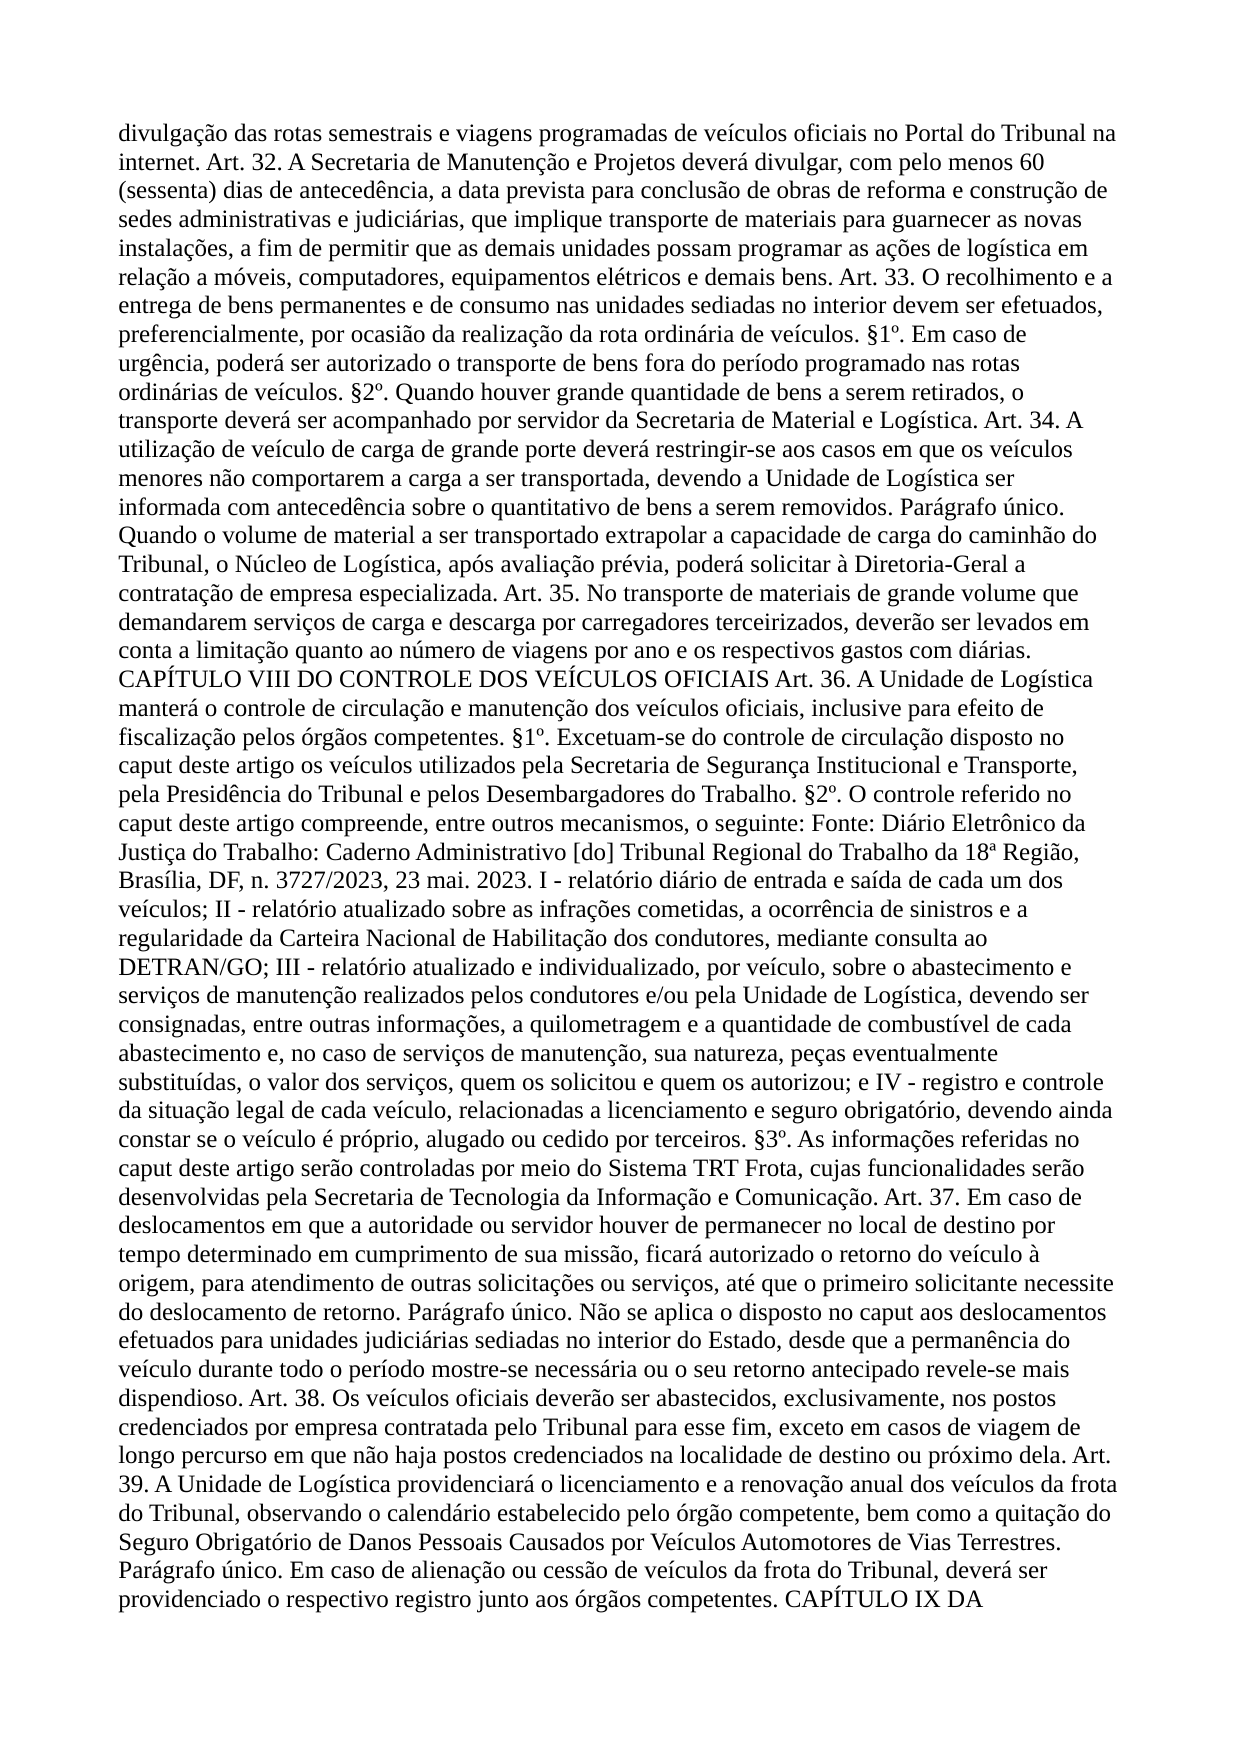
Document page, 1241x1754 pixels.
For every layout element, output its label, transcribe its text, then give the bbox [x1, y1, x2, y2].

text divulgação das rotas semestrais e viagens programadas de veículos oficiais no Portal do Tribunal na internet. Art. 32. A Secretaria de Manutenção e Projetos deverá divulgar, com pelo menos 60 (sessenta) dias de antecedência, a data prevista para conclusão de obras de reforma e construção de sedes administrativas e judiciárias, que implique transporte de materiais para guarnecer as novas instalações, a fim de permitir que as demais unidades possam programar as ações de logística em relação a móveis, computadores, equipamentos elétricos e demais bens. Art. 33. O recolhimento e a entrega de bens permanentes e de consumo nas unidades sediadas no interior devem ser efetuados, preferencialmente, por ocasião da realização da rota ordinária de veículos. §1º. Em caso de urgência, poderá ser autorizado o transporte de bens fora do período programado nas rotas ordinárias de veículos. §2º. Quando houver grande quantidade de bens a serem retirados, o transporte deverá ser acompanhado por servidor da Secretaria de Material e Logística. Art. 34. A utilização de veículo de carga de grande porte deverá restringir-se aos casos em que os veículos menores não comportarem a carga a ser transportada, devendo a Unidade de Logística ser informada com antecedência sobre o quantitativo de bens a serem removidos. Parágrafo único. Quando o volume de material a ser transportado extrapolar a capacidade de carga do caminhão do Tribunal, o Núcleo de Logística, após avaliação prévia, poderá solicitar à Diretoria-Geral a contratação de empresa especializada. Art. 35. No transporte de materiais de grande volume que demandarem serviços de carga e descarga por carregadores terceirizados, deverão ser levados em conta a limitação quanto ao número de viagens por ano e os respectivos gastos com diárias. CAPÍTULO VIII DO CONTROLE DOS VEÍCULOS OFICIAIS Art. 36. A Unidade de Logística manterá o controle de circulação e manutenção dos veículos oficiais, inclusive para efeito de fiscalização pelos órgãos competentes. §1º. Excetuam-se do controle de circulação disposto no caput deste artigo os veículos utilizados pela Secretaria de Segurança Institucional e Transporte, pela Presidência do Tribunal e pelos Desembargadores do Trabalho. §2º. O controle referido no caput deste artigo compreende, entre outros mecanismos, o seguinte: Fonte: Diário Eletrônico da Justiça do Trabalho: Caderno Administrativo [do] Tribunal Regional do Trabalho da 18ª Região, Brasília, DF, n. 3727/2023, 23 mai. 2023. I - relatório diário de entrada e saída de cada um dos veículos; II - relatório atualizado sobre as infrações cometidas, a ocorrência de sinistros e a regularidade da Carteira Nacional de Habilitação dos condutores, mediante consulta ao DETRAN/GO; III - relatório atualizado e individualizado, por veículo, sobre o abastecimento e serviços de manutenção realizados pelos condutores e/ou pela Unidade de Logística, devendo ser consignadas, entre outras informações, a quilometragem e a quantidade de combustível de cada abastecimento e, no caso de serviços de manutenção, sua natureza, peças eventualmente substituídas, o valor dos serviços, quem os solicitou e quem os autorizou; e IV - registro e controle da situação legal de cada veículo, relacionadas a licenciamento e seguro obrigatório, devendo ainda constar se o veículo é próprio, alugado ou cedido por terceiros. §3º. As informações referidas no caput deste artigo serão controladas por meio do Sistema TRT Frota, cujas funcionalidades serão desenvolvidas pela Secretaria de Tecnologia da Informação e Comunicação. Art. 37. Em caso de deslocamentos em que a autoridade ou servidor houver de permanecer no local de destino por tempo determinado em cumprimento de sua missão, ficará autorizado o retorno do veículo à origem, para atendimento de outras solicitações ou serviços, até que o primeiro solicitante necessite do deslocamento de retorno. Parágrafo único. Não se aplica o disposto no caput aos deslocamentos efetuados para unidades judiciárias sediadas no interior do Estado, desde que a permanência do veículo durante todo o período mostre-se necessária ou o seu retorno antecipado revele-se mais dispendioso. Art. 38. Os veículos oficiais deverão ser abastecidos, exclusivamente, nos postos credenciados por empresa contratada pelo Tribunal para esse fim, exceto em casos de viagem de longo percurso em que não haja postos credenciados na localidade de destino ou próximo dela. Art. 39. A Unidade de Logística providenciará o licenciamento e a renovação anual dos veículos da frota do Tribunal, observando o calendário estabelecido pelo órgão competente, bem como a quitação do Seguro Obrigatório de Danos Pessoais Causados por Veículos Automotores de Vias Terrestres. Parágrafo único. Em caso de alienação ou cessão de veículos da frota do Tribunal, deverá ser providenciado o respectivo registro junto aos órgãos competentes. CAPÍTULO IX DA [118, 118, 1122, 1613]
